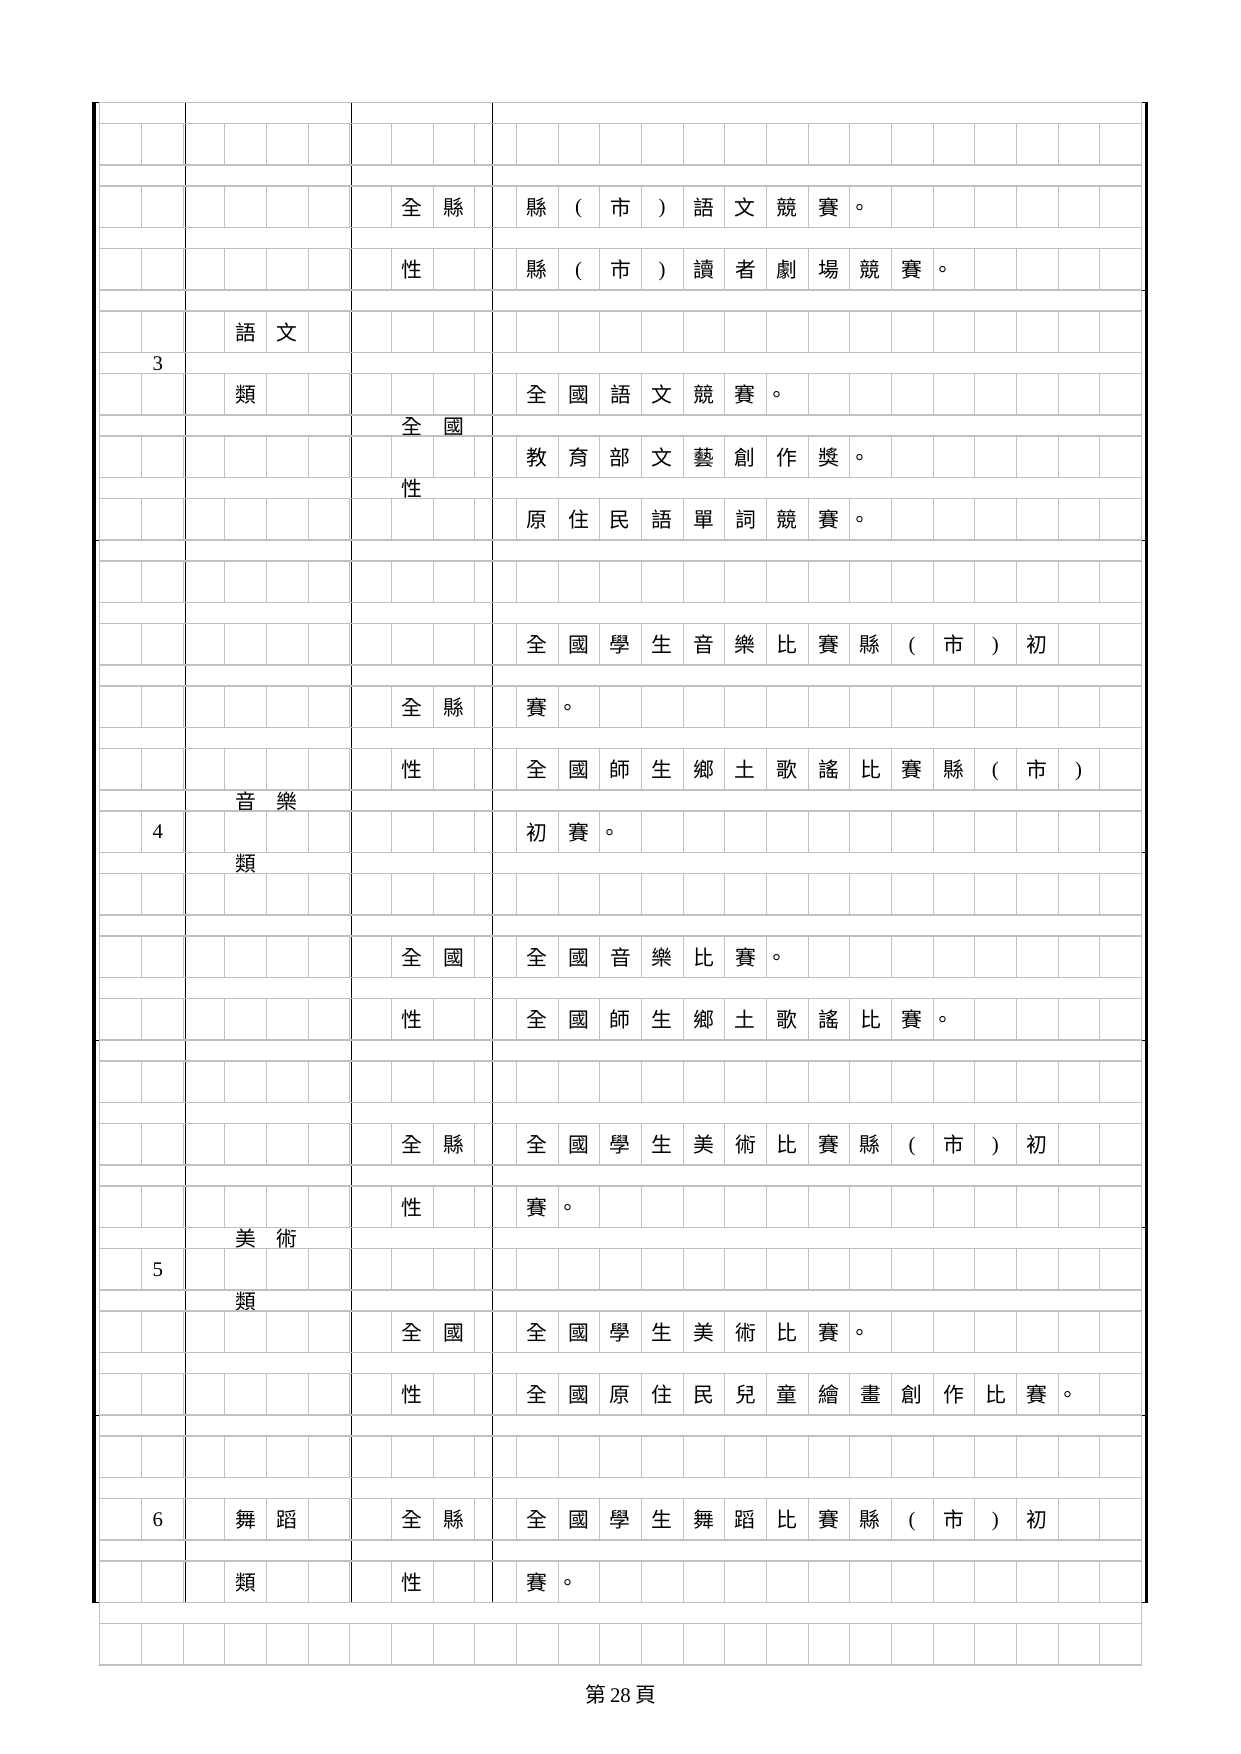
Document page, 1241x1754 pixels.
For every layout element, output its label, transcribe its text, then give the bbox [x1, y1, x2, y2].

table_cell 6 [142, 1499, 183, 1539]
table_cell [1059, 1437, 1099, 1477]
table_cell [352, 1312, 391, 1352]
table_cell [493, 187, 516, 227]
table_cell [684, 1062, 724, 1102]
table_cell [1100, 874, 1141, 914]
table_cell [642, 1249, 683, 1289]
table_cell [493, 1353, 1141, 1373]
table_cell 比 [850, 999, 891, 1039]
table_cell [493, 249, 516, 289]
table_cell [767, 687, 808, 727]
table_cell [100, 124, 141, 164]
table_cell 性 [392, 999, 433, 1039]
table_cell 國 [559, 1312, 599, 1352]
table_cell [850, 374, 891, 414]
table_cell [100, 499, 141, 539]
table_cell [186, 1166, 351, 1185]
table_cell 全國性 [434, 312, 474, 352]
table_cell [809, 687, 849, 727]
table_cell 畫 [850, 1374, 891, 1414]
table_cell [142, 1062, 183, 1102]
table_cell [850, 312, 891, 352]
table_cell [934, 187, 974, 227]
table_cell [225, 874, 266, 914]
table_cell 全國性 [352, 499, 391, 539]
table_cell [392, 1062, 433, 1102]
table_cell ( [892, 624, 933, 664]
table_cell [267, 249, 308, 289]
table_cell [767, 312, 808, 352]
table_cell [100, 1499, 141, 1539]
table_cell [186, 916, 351, 935]
table_cell 學 [600, 1499, 641, 1539]
table_cell 謠 [809, 749, 849, 789]
table_cell 市 [934, 624, 974, 664]
table_cell 語 [225, 312, 266, 352]
table_cell [1100, 1374, 1141, 1414]
table_cell [850, 1249, 891, 1289]
table_cell [1100, 562, 1141, 602]
table_cell 競 [767, 187, 808, 227]
table_cell [1017, 937, 1058, 977]
table_cell [142, 437, 183, 477]
table_cell [600, 124, 641, 164]
table_cell [1017, 1062, 1058, 1102]
table_cell [1059, 1249, 1099, 1289]
table_cell 讀 [684, 249, 724, 289]
table_cell ( [892, 1499, 933, 1539]
table_cell [642, 874, 683, 914]
table_cell 全國性 [392, 499, 433, 539]
table_cell [1017, 1312, 1058, 1352]
table_cell [186, 416, 351, 435]
table_cell [493, 1041, 1141, 1060]
table_cell ) [975, 1499, 1016, 1539]
table_cell 全 [517, 1312, 558, 1352]
table_cell 比 [975, 1374, 1016, 1414]
table_cell [142, 374, 183, 414]
table_cell [100, 541, 185, 560]
table_cell [475, 1249, 492, 1289]
table_cell 賽 [1017, 1374, 1058, 1414]
table_cell 原 [600, 1374, 641, 1414]
table_cell [975, 312, 1016, 352]
table_cell 國 [559, 749, 599, 789]
table_cell [1059, 687, 1099, 727]
table_cell [434, 999, 474, 1039]
table_cell [267, 124, 308, 164]
table_cell [975, 562, 1016, 602]
table_cell 劇 [767, 249, 808, 289]
table_cell 全 [392, 937, 433, 977]
table_cell [352, 1353, 492, 1373]
table_cell [392, 624, 433, 664]
table_cell [352, 791, 492, 810]
table_cell 國 [559, 624, 599, 664]
table_cell [892, 1062, 933, 1102]
table_cell [352, 166, 492, 185]
table_cell 全國性 [352, 374, 391, 414]
table_cell 全 [517, 1499, 558, 1539]
table_cell [642, 124, 683, 164]
table_cell 類 [186, 853, 351, 873]
table_cell [892, 812, 933, 852]
table_cell [1100, 1249, 1141, 1289]
table_cell [392, 812, 433, 852]
table_cell [684, 687, 724, 727]
table_cell 賽 [809, 1499, 849, 1539]
table_cell 蹈 [267, 1499, 308, 1539]
table_cell [186, 1103, 351, 1123]
table_cell [100, 562, 141, 602]
table_cell [100, 249, 141, 289]
table_cell [186, 874, 224, 914]
table_cell [1017, 812, 1058, 852]
table_cell [100, 937, 141, 977]
table_cell [225, 499, 266, 539]
table_cell [309, 437, 349, 477]
table_cell ) [975, 624, 1016, 664]
table_cell [767, 1062, 808, 1102]
table_cell [1100, 124, 1141, 164]
table_cell [186, 1437, 224, 1477]
table_cell 國 [559, 937, 599, 977]
table_cell [475, 1437, 492, 1477]
table_cell 賽 [725, 937, 766, 977]
table_cell [225, 437, 266, 477]
table_cell [352, 187, 391, 227]
table_cell [267, 187, 308, 227]
table_cell 全國性 [475, 374, 492, 414]
table_cell [309, 1187, 349, 1227]
table_cell [352, 1103, 492, 1123]
table_cell 場 [809, 249, 849, 289]
table_cell [142, 687, 183, 727]
table_cell [1017, 437, 1058, 477]
table_cell [1017, 249, 1058, 289]
table_cell [1100, 937, 1141, 977]
table_cell [309, 812, 349, 852]
table_cell [600, 1187, 641, 1227]
table_cell [475, 749, 492, 789]
table_cell 生 [642, 749, 683, 789]
table_cell [493, 1249, 516, 1289]
table_cell [809, 937, 849, 977]
table_cell [392, 1437, 433, 1477]
table_cell 創 [725, 437, 766, 477]
table_cell [1059, 1562, 1099, 1602]
table_cell [642, 312, 683, 352]
table_cell [186, 249, 224, 289]
table_cell [1059, 937, 1099, 977]
table_cell [684, 1562, 724, 1602]
table_cell [267, 499, 308, 539]
table_cell [975, 1062, 1016, 1102]
table_cell [309, 187, 349, 227]
table_cell [642, 1437, 683, 1477]
table_cell [100, 1187, 141, 1227]
table_cell [392, 1249, 433, 1289]
table_cell [600, 312, 641, 352]
table_cell [267, 1562, 308, 1602]
table_cell [493, 562, 516, 602]
table_cell [186, 812, 224, 852]
table_cell [434, 562, 474, 602]
table_cell [1100, 437, 1141, 477]
table_cell 。 [559, 687, 599, 727]
table_cell [493, 103, 1141, 123]
table_cell [725, 812, 766, 852]
table_cell [352, 624, 391, 664]
table_cell [434, 749, 474, 789]
table_cell [642, 687, 683, 727]
table_cell [1100, 812, 1141, 852]
table_cell 語 [600, 374, 641, 414]
table_cell 。 [850, 437, 891, 477]
table_cell [267, 937, 308, 977]
table_cell 住 [559, 499, 599, 539]
table_cell [493, 1312, 516, 1352]
table_cell 初 [1017, 1499, 1058, 1539]
table_cell [267, 749, 308, 789]
table_cell 術 [725, 1124, 766, 1164]
table_cell [186, 1478, 351, 1498]
table_cell [493, 1103, 1141, 1123]
table_cell [684, 1249, 724, 1289]
table_cell [186, 1312, 224, 1352]
table_cell [809, 1437, 849, 1477]
table_cell 國 [559, 1124, 599, 1164]
table_cell [493, 437, 516, 477]
table_cell 兒 [725, 1374, 766, 1414]
table_cell [850, 687, 891, 727]
table_cell [493, 1124, 516, 1164]
table_cell [267, 812, 308, 852]
table_cell [493, 499, 516, 539]
table_cell [493, 1062, 516, 1102]
table_cell [434, 124, 474, 164]
table_cell [100, 666, 185, 685]
table_cell 住 [642, 1374, 683, 1414]
table_cell [186, 1187, 224, 1227]
table_cell [1100, 499, 1141, 539]
table_cell [493, 1499, 516, 1539]
table_cell [142, 1562, 183, 1602]
table_cell [186, 728, 351, 748]
table_cell [725, 124, 766, 164]
table_cell [352, 249, 391, 289]
table_cell 市 [934, 1124, 974, 1164]
table_cell [142, 124, 183, 164]
table_cell [493, 291, 1141, 310]
table_cell 全國性 [352, 353, 492, 373]
table_cell [186, 978, 351, 998]
table_cell [493, 603, 1141, 623]
table_cell [1100, 1062, 1141, 1102]
table_cell [725, 312, 766, 352]
table_cell 文 [267, 312, 308, 352]
table_cell 生 [642, 624, 683, 664]
table_cell [142, 874, 183, 914]
table_cell [186, 166, 351, 185]
table_cell 文 [725, 187, 766, 227]
table_cell [100, 1437, 141, 1477]
table_cell 。 [934, 249, 974, 289]
table_cell [642, 1562, 683, 1602]
table_cell [493, 749, 516, 789]
table_cell 土 [725, 999, 766, 1039]
table_cell [100, 853, 185, 873]
table_cell [725, 874, 766, 914]
table_cell 性 [392, 1187, 433, 1227]
table_cell [600, 1062, 641, 1102]
table_cell 文 [642, 374, 683, 414]
table_cell 賽 [809, 499, 849, 539]
table_cell [1100, 1499, 1141, 1539]
table_cell [100, 1478, 185, 1498]
table_cell [493, 541, 1141, 560]
table_cell [434, 812, 474, 852]
table_cell [100, 187, 141, 227]
table_cell 賽 [559, 812, 599, 852]
table_cell [975, 1187, 1016, 1227]
table_cell [186, 499, 224, 539]
table_cell [809, 1187, 849, 1227]
table_cell [1017, 374, 1058, 414]
table_cell 全 [392, 1312, 433, 1352]
table_cell [225, 1249, 266, 1289]
table_cell [352, 1562, 391, 1602]
table_cell [684, 874, 724, 914]
table_cell [1100, 187, 1141, 227]
table_cell [475, 1187, 492, 1227]
table_cell [309, 562, 349, 602]
table_cell 縣 [850, 624, 891, 664]
table_cell [767, 874, 808, 914]
table_cell [434, 249, 474, 289]
table_cell 全 [517, 999, 558, 1039]
table_cell [1059, 1124, 1099, 1164]
table_cell [309, 1437, 349, 1477]
table_cell 創 [892, 1374, 933, 1414]
table_cell 縣 [934, 749, 974, 789]
table_cell [1059, 1312, 1099, 1352]
table_cell 賽 [809, 1312, 849, 1352]
table_cell [559, 1249, 599, 1289]
table_cell [725, 562, 766, 602]
table_cell 。 [600, 812, 641, 852]
table_cell 。 [1059, 1374, 1099, 1414]
table_cell 全國性 [352, 291, 492, 310]
table_cell [1059, 437, 1099, 477]
table_cell [559, 1437, 599, 1477]
table_cell [100, 1041, 185, 1060]
table_cell [309, 374, 349, 414]
table_cell 。 [559, 1187, 599, 1227]
table_cell [225, 687, 266, 727]
table_cell [559, 124, 599, 164]
table_cell 賽 [892, 999, 933, 1039]
table_cell 生 [642, 1124, 683, 1164]
table_cell [186, 1353, 351, 1373]
table_cell 全 [517, 1374, 558, 1414]
table_cell [850, 1437, 891, 1477]
table_cell [600, 562, 641, 602]
table_cell [684, 312, 724, 352]
table_cell [517, 1249, 558, 1289]
table_cell 全國性 [392, 312, 433, 352]
table_cell [352, 1166, 492, 1185]
table_cell [642, 812, 683, 852]
table_cell [100, 478, 185, 498]
table_cell ) [642, 249, 683, 289]
table_cell [392, 124, 433, 164]
table_cell [434, 1062, 474, 1102]
table_cell [100, 791, 185, 810]
table_cell [559, 562, 599, 602]
table_cell [267, 1062, 308, 1102]
table_cell [517, 874, 558, 914]
table_cell 賽 [809, 1124, 849, 1164]
table_cell 文 [642, 437, 683, 477]
table_cell [493, 624, 516, 664]
table_cell [267, 999, 308, 1039]
table_cell [100, 416, 185, 435]
table_cell [142, 1124, 183, 1164]
table_cell [186, 1541, 351, 1560]
table_cell [725, 1249, 766, 1289]
table_cell [309, 687, 349, 727]
table_cell [100, 1562, 141, 1602]
table_cell [186, 1249, 224, 1289]
table_cell 者 [725, 249, 766, 289]
table_cell [186, 1562, 224, 1602]
table_cell [559, 874, 599, 914]
table_cell ( [559, 187, 599, 227]
table_cell [493, 666, 1141, 685]
table_cell [142, 249, 183, 289]
table_cell [100, 1353, 185, 1373]
table_cell 比 [767, 1124, 808, 1164]
table_cell [309, 499, 349, 539]
table_cell [493, 874, 516, 914]
table_cell 競 [684, 374, 724, 414]
table_cell [475, 1124, 492, 1164]
table_cell [600, 1562, 641, 1602]
table_cell [934, 687, 974, 727]
table_cell [493, 812, 516, 852]
table_cell ) [642, 187, 683, 227]
table_cell 國 [559, 999, 599, 1039]
table_cell [642, 1187, 683, 1227]
table_cell [850, 1062, 891, 1102]
table_cell [493, 791, 1141, 810]
table_cell 全國性 [434, 374, 474, 414]
table_cell [352, 1478, 492, 1498]
table_cell [493, 1416, 1141, 1435]
table_cell [352, 1124, 391, 1164]
table_cell [493, 937, 516, 977]
table_cell 民 [600, 499, 641, 539]
table_cell 縣 [517, 249, 558, 289]
table_cell [309, 124, 349, 164]
table_cell 全國性 [475, 312, 492, 352]
table_cell [1059, 1187, 1099, 1227]
table_cell [975, 124, 1016, 164]
table_cell [892, 374, 933, 414]
table_cell [309, 874, 349, 914]
table_cell 舞 [225, 1499, 266, 1539]
table_cell [225, 812, 266, 852]
table_cell [493, 1437, 516, 1477]
table_cell [600, 1249, 641, 1289]
table_cell [142, 562, 183, 602]
table_cell 國 [559, 374, 599, 414]
table_cell [142, 499, 183, 539]
table_cell [892, 1312, 933, 1352]
table_cell 縣 [850, 1124, 891, 1164]
table_cell [493, 166, 1141, 185]
table_cell [100, 1249, 141, 1289]
table_cell [493, 1291, 1141, 1310]
table_cell [186, 291, 351, 310]
table_cell [475, 1499, 492, 1539]
table_cell 作 [767, 437, 808, 477]
table_cell [809, 1249, 849, 1289]
table_cell [1017, 1437, 1058, 1477]
table_cell [892, 1437, 933, 1477]
table_cell [186, 1124, 224, 1164]
table_cell [493, 478, 1141, 498]
table_cell [934, 1187, 974, 1227]
table_cell [493, 228, 1141, 248]
table_cell [493, 312, 516, 352]
table_cell [892, 874, 933, 914]
table_cell [975, 249, 1016, 289]
table_cell [642, 1062, 683, 1102]
table_cell [892, 437, 933, 477]
table_cell [225, 999, 266, 1039]
table_cell 全國性 [446, 419, 461, 433]
table_cell 全國性 [352, 312, 391, 352]
table_cell [1017, 1187, 1058, 1227]
table_cell [186, 312, 224, 352]
table_cell [1059, 812, 1099, 852]
table_cell 賽 [517, 1562, 558, 1602]
table_cell 全 [517, 1124, 558, 1164]
table_cell [975, 1437, 1016, 1477]
table_cell [186, 541, 351, 560]
table_cell ( [975, 749, 1016, 789]
table_cell 性 [392, 249, 433, 289]
table_cell [493, 124, 516, 164]
table_cell 術 [725, 1312, 766, 1352]
table_cell [352, 978, 492, 998]
table_cell [493, 1187, 516, 1227]
table_cell [100, 1291, 185, 1310]
table_cell [186, 124, 224, 164]
table_cell 3 [100, 353, 185, 373]
table_cell [975, 187, 1016, 227]
table_cell [809, 124, 849, 164]
table_cell [975, 687, 1016, 727]
table_cell 市 [934, 1499, 974, 1539]
table_cell [142, 1187, 183, 1227]
table_cell [352, 874, 391, 914]
table_cell 比 [850, 749, 891, 789]
table_cell 音 [684, 624, 724, 664]
table_cell [892, 562, 933, 602]
table_cell [767, 1187, 808, 1227]
table_cell [225, 1062, 266, 1102]
table_cell ) [1059, 749, 1099, 789]
table_cell [352, 1249, 391, 1289]
table_cell [309, 249, 349, 289]
table_cell 性 [392, 749, 433, 789]
table_cell [934, 562, 974, 602]
table_cell [142, 937, 183, 977]
table_cell 音樂 [186, 791, 351, 810]
table_cell [850, 874, 891, 914]
table_cell [1059, 187, 1099, 227]
table_cell 全 [392, 1124, 433, 1164]
table_cell [975, 437, 1016, 477]
table_cell 蹈 [725, 1499, 766, 1539]
table_cell [186, 603, 351, 623]
table_cell [493, 853, 1141, 873]
table_cell [186, 749, 224, 789]
table_cell [1100, 374, 1141, 414]
table_cell [493, 1166, 1141, 1185]
table_cell 性 [392, 1562, 433, 1602]
table_cell [186, 478, 351, 498]
table_cell [352, 603, 492, 623]
table_cell 市 [600, 187, 641, 227]
table_cell 音 [600, 937, 641, 977]
table_cell 土 [725, 749, 766, 789]
table_cell 賽 [725, 374, 766, 414]
table_cell [352, 541, 492, 560]
table_cell 。 [559, 1562, 599, 1602]
table_cell 歌 [767, 749, 808, 789]
table_cell [809, 812, 849, 852]
table_cell [186, 228, 351, 248]
table_cell [892, 124, 933, 164]
table_cell [725, 1437, 766, 1477]
table_cell [225, 624, 266, 664]
table_cell [975, 999, 1016, 1039]
table_cell 全 [517, 937, 558, 977]
table_cell [100, 1312, 141, 1352]
table_cell [934, 1562, 974, 1602]
table_cell 全 [392, 1499, 433, 1539]
table_cell 生 [642, 999, 683, 1039]
table_cell [309, 312, 349, 352]
table_cell [186, 562, 224, 602]
table_cell [186, 624, 224, 664]
table_cell [493, 728, 1141, 748]
table_cell [352, 999, 391, 1039]
table_cell [100, 1228, 185, 1248]
table_cell 賽 [892, 249, 933, 289]
table_cell 全國性 [434, 437, 474, 477]
table_cell [352, 1374, 391, 1414]
table_cell [493, 1541, 1141, 1560]
table_cell 學 [600, 1124, 641, 1164]
table_cell [475, 124, 492, 164]
table_cell [934, 1062, 974, 1102]
table_cell 。 [767, 937, 808, 977]
table_cell [142, 187, 183, 227]
table_cell [475, 874, 492, 914]
table_cell [100, 916, 185, 935]
table_cell [186, 1041, 351, 1060]
table_cell [684, 1437, 724, 1477]
table_cell [100, 312, 141, 352]
table_cell 初 [1017, 624, 1058, 664]
table_cell [100, 1103, 185, 1123]
table_cell [1017, 187, 1058, 227]
table_cell [493, 374, 516, 414]
table_cell [142, 1312, 183, 1352]
table_cell [1059, 624, 1099, 664]
table_cell [642, 562, 683, 602]
table_cell [934, 374, 974, 414]
table_cell 樂 [725, 624, 766, 664]
table_cell [725, 1562, 766, 1602]
table_cell 單 [684, 499, 724, 539]
table_cell [493, 416, 1141, 435]
table_cell [517, 124, 558, 164]
table_cell [100, 728, 185, 748]
table_cell [1100, 1124, 1141, 1164]
table_cell 。 [934, 999, 974, 1039]
table_cell [975, 812, 1016, 852]
table_cell [225, 562, 266, 602]
table_cell [517, 312, 558, 352]
table_cell [892, 687, 933, 727]
table_cell [100, 374, 141, 414]
table_cell [352, 937, 391, 977]
table_cell [493, 978, 1141, 998]
table_cell [100, 1416, 185, 1435]
table_cell [142, 1374, 183, 1414]
table_cell 藝 [684, 437, 724, 477]
table_cell [767, 812, 808, 852]
table_cell 教 [517, 437, 558, 477]
table_cell 全國性 [352, 416, 492, 435]
table_cell [352, 228, 492, 248]
table_cell [767, 1437, 808, 1477]
table_cell [100, 978, 185, 998]
table_cell [934, 937, 974, 977]
table_cell [1059, 1499, 1099, 1539]
table_cell [809, 562, 849, 602]
table_cell [725, 1187, 766, 1227]
table_cell [892, 499, 933, 539]
table_cell [1059, 499, 1099, 539]
table_cell [186, 666, 351, 685]
table_cell 生 [642, 1312, 683, 1352]
table_cell 比 [767, 1312, 808, 1352]
table_cell [493, 687, 516, 727]
table_cell [1059, 1062, 1099, 1102]
table_cell 類 [186, 1291, 351, 1310]
table_cell [352, 1499, 391, 1539]
table_cell [100, 999, 141, 1039]
table_cell [267, 1187, 308, 1227]
table_cell 全國性 [475, 437, 492, 477]
table_cell [142, 1437, 183, 1477]
table_cell [352, 728, 492, 748]
table_cell [1017, 562, 1058, 602]
table_cell [809, 374, 849, 414]
table_cell [309, 749, 349, 789]
table_cell [100, 812, 141, 852]
table_cell [1100, 624, 1141, 664]
table_cell [100, 1062, 141, 1102]
table_cell 鄉 [684, 749, 724, 789]
table_cell [352, 916, 492, 935]
table_cell 類 [225, 1562, 266, 1602]
table_cell 謠 [809, 999, 849, 1039]
table_cell [267, 1312, 308, 1352]
table_cell 類 [225, 374, 266, 414]
table_cell [934, 874, 974, 914]
table_cell [186, 999, 224, 1039]
table_cell 師 [600, 749, 641, 789]
table_cell 語 [642, 499, 683, 539]
table_cell [225, 187, 266, 227]
table_cell [475, 1062, 492, 1102]
table_cell 詞 [725, 499, 766, 539]
table_cell [475, 1562, 492, 1602]
table_cell [267, 1124, 308, 1164]
table_cell 國 [559, 1499, 599, 1539]
table_cell [309, 1312, 349, 1352]
table_cell ( [559, 249, 599, 289]
table_cell [267, 562, 308, 602]
table_cell [100, 603, 185, 623]
table_cell [1100, 687, 1141, 727]
table_cell 學 [600, 1312, 641, 1352]
table_cell [475, 562, 492, 602]
table_cell [309, 1374, 349, 1414]
table_cell [142, 749, 183, 789]
table_cell 全國性 [434, 499, 474, 539]
table_cell [225, 249, 266, 289]
table_cell [352, 812, 391, 852]
table_cell [225, 749, 266, 789]
table_cell [600, 687, 641, 727]
table_cell [352, 749, 391, 789]
table_cell [352, 1416, 492, 1435]
table_cell [493, 1374, 516, 1414]
table_cell [142, 999, 183, 1039]
table_cell [725, 1062, 766, 1102]
table_cell 鄉 [684, 999, 724, 1039]
table_cell 競 [850, 249, 891, 289]
table_cell [352, 666, 492, 685]
table_cell [809, 1062, 849, 1102]
table_cell [100, 1541, 185, 1560]
table_cell 國 [559, 1374, 599, 1414]
table_cell [1059, 249, 1099, 289]
table_cell 縣 [434, 187, 474, 227]
table_cell [1017, 124, 1058, 164]
table_cell [892, 937, 933, 977]
table_cell [684, 1187, 724, 1227]
table_cell [1100, 999, 1141, 1039]
table_cell [186, 1416, 351, 1435]
table_cell [809, 1562, 849, 1602]
table_cell [1059, 124, 1099, 164]
table_cell [100, 291, 185, 310]
table_cell [309, 1249, 349, 1289]
table_cell 作 [934, 1374, 974, 1414]
table_cell [309, 1499, 349, 1539]
table_cell [309, 1062, 349, 1102]
table_cell [559, 1062, 599, 1102]
table_cell 比 [684, 937, 724, 977]
table_cell [1059, 374, 1099, 414]
table_cell [267, 437, 308, 477]
table_cell [352, 1228, 492, 1248]
table_cell [493, 1562, 516, 1602]
table_cell ) [975, 1124, 1016, 1164]
table_cell [267, 1249, 308, 1289]
table_cell [892, 1187, 933, 1227]
table_cell [186, 937, 224, 977]
table_cell 童 [767, 1374, 808, 1414]
table_cell 歌 [767, 999, 808, 1039]
table_cell [352, 1541, 492, 1560]
table_cell [975, 374, 1016, 414]
table_cell [352, 1187, 391, 1227]
table_cell 全國性 [406, 478, 492, 498]
table_cell [1017, 874, 1058, 914]
table_cell [1059, 312, 1099, 352]
table_cell [100, 1124, 141, 1164]
table_cell [352, 103, 492, 123]
table_cell [600, 874, 641, 914]
table_cell 。 [850, 1312, 891, 1352]
table_cell 獎 [809, 437, 849, 477]
table_cell [1100, 1187, 1141, 1227]
table_cell [100, 1166, 185, 1185]
table_cell [100, 437, 141, 477]
table_cell [767, 1562, 808, 1602]
table_cell [267, 1374, 308, 1414]
table_cell 賽 [517, 1187, 558, 1227]
table_cell [225, 937, 266, 977]
table_cell [186, 353, 351, 373]
table_cell [892, 187, 933, 227]
table_cell [684, 812, 724, 852]
table_cell [186, 187, 224, 227]
table_cell [352, 1291, 492, 1310]
table_cell [434, 1187, 474, 1227]
table_cell [1100, 1562, 1141, 1602]
table_cell 美 [684, 1312, 724, 1352]
table_cell [1017, 1249, 1058, 1289]
table_cell [225, 1312, 266, 1352]
table_cell [186, 1062, 224, 1102]
table_cell 。 [767, 374, 808, 414]
table_cell [975, 1562, 1016, 1602]
table_cell 國 [434, 937, 474, 977]
table_cell [225, 1124, 266, 1164]
table_cell 全 [392, 687, 433, 727]
table_cell [850, 124, 891, 164]
table_cell [975, 499, 1016, 539]
table_cell [142, 624, 183, 664]
table_cell 樂 [642, 937, 683, 977]
table_cell [100, 687, 141, 727]
table_cell 性 [392, 1374, 433, 1414]
table_cell 縣 [434, 1499, 474, 1539]
table_cell [475, 999, 492, 1039]
table_cell 賽 [517, 687, 558, 727]
table_cell [493, 1478, 1141, 1498]
table_cell [186, 1499, 224, 1539]
table_cell 賽 [809, 187, 849, 227]
table_cell [850, 812, 891, 852]
table_cell [934, 312, 974, 352]
table_cell [1059, 999, 1099, 1039]
table_cell [100, 228, 185, 248]
table_cell [267, 624, 308, 664]
table_cell 比 [767, 624, 808, 664]
table_cell [517, 1062, 558, 1102]
table_cell [352, 853, 492, 873]
table_cell [475, 937, 492, 977]
table_cell [225, 124, 266, 164]
table_cell [434, 1374, 474, 1414]
table_cell 競 [767, 499, 808, 539]
table_cell 美 [684, 1124, 724, 1164]
table_cell [892, 1562, 933, 1602]
table_cell [267, 874, 308, 914]
table_cell [1017, 999, 1058, 1039]
table_cell 全 [392, 187, 433, 227]
table_cell [934, 1437, 974, 1477]
table_cell [850, 937, 891, 977]
table_cell 美術 [186, 1228, 351, 1248]
table_cell 原 [517, 499, 558, 539]
table_cell 全國性 [475, 499, 492, 539]
table_cell [684, 562, 724, 602]
table_cell [1100, 249, 1141, 289]
table_cell [100, 1374, 141, 1414]
table_cell [392, 874, 433, 914]
table_cell [892, 1249, 933, 1289]
table_cell [100, 874, 141, 914]
table_cell [934, 437, 974, 477]
table_cell 全國性 [352, 478, 405, 498]
table_cell [809, 312, 849, 352]
table_cell [186, 1374, 224, 1414]
table_cell [1100, 1437, 1141, 1477]
table_cell [1100, 312, 1141, 352]
table_cell 全國性 [392, 437, 433, 477]
table_cell [186, 374, 224, 414]
table_cell 市 [1017, 749, 1058, 789]
table_cell [186, 437, 224, 477]
table_cell [493, 1228, 1141, 1248]
table_cell 全 [517, 374, 558, 414]
table_cell [352, 1437, 391, 1477]
table_cell [475, 1374, 492, 1414]
table_cell [934, 1249, 974, 1289]
table_cell 縣 [850, 1499, 891, 1539]
table_cell [975, 1249, 1016, 1289]
table_cell 全國性 [352, 437, 391, 477]
table_cell 全國性 [392, 374, 433, 414]
table_cell 比 [767, 1499, 808, 1539]
table_cell [934, 499, 974, 539]
table_cell [684, 124, 724, 164]
table_cell 學 [600, 624, 641, 664]
table_cell [1017, 1562, 1058, 1602]
table_cell [1017, 687, 1058, 727]
table_cell 民 [684, 1374, 724, 1414]
table_cell [892, 312, 933, 352]
table_cell [100, 624, 141, 664]
table_cell [1017, 499, 1058, 539]
table_cell [352, 1041, 492, 1060]
table_cell [100, 103, 185, 123]
table_cell [493, 353, 1141, 373]
table_cell [493, 999, 516, 1039]
table_cell 全 [517, 624, 558, 664]
table_cell 生 [642, 1499, 683, 1539]
table_cell [493, 916, 1141, 935]
table_cell [767, 1249, 808, 1289]
table_cell [142, 312, 183, 352]
table_cell [559, 312, 599, 352]
table_cell [850, 1562, 891, 1602]
table_cell [475, 687, 492, 727]
table_cell [975, 937, 1016, 977]
table_cell [100, 749, 141, 789]
table_cell [434, 1249, 474, 1289]
table_cell 市 [600, 249, 641, 289]
table_cell 縣 [434, 1124, 474, 1164]
table_cell 賽 [892, 749, 933, 789]
table_cell [1100, 749, 1141, 789]
table_cell [225, 1187, 266, 1227]
table_cell [352, 1062, 391, 1102]
table_cell 全 [517, 749, 558, 789]
table_cell [975, 874, 1016, 914]
table_cell [475, 249, 492, 289]
table_cell 。 [850, 499, 891, 539]
table_cell [267, 374, 308, 414]
table_cell [309, 1562, 349, 1602]
table_cell [309, 624, 349, 664]
table_cell 繪 [809, 1374, 849, 1414]
table_cell 初 [1017, 1124, 1058, 1164]
table_cell 部 [600, 437, 641, 477]
table_cell [767, 124, 808, 164]
table_cell [392, 562, 433, 602]
table_cell [934, 124, 974, 164]
table_cell [352, 124, 391, 164]
table_cell 國 [434, 1312, 474, 1352]
table_cell [434, 1562, 474, 1602]
table_cell ( [892, 1124, 933, 1164]
table_cell 4 [142, 812, 183, 852]
table_cell [809, 874, 849, 914]
table_cell 縣 [434, 687, 474, 727]
table_cell [475, 187, 492, 227]
table_cell 育 [559, 437, 599, 477]
table_cell [850, 1187, 891, 1227]
table_cell 語 [684, 187, 724, 227]
table_cell [186, 103, 351, 123]
table_cell 5 [142, 1249, 183, 1289]
table_cell [934, 812, 974, 852]
table_cell [352, 562, 391, 602]
table_cell [225, 1374, 266, 1414]
table_cell [100, 166, 185, 185]
table_cell [352, 687, 391, 727]
table_cell [1059, 562, 1099, 602]
table_cell [975, 1312, 1016, 1352]
table_cell [434, 624, 474, 664]
table_cell [434, 1437, 474, 1477]
table_cell [600, 1437, 641, 1477]
table_cell [309, 1124, 349, 1164]
table_cell [475, 1312, 492, 1352]
table_cell [225, 1437, 266, 1477]
table_cell [475, 812, 492, 852]
table_cell [1100, 1312, 1141, 1352]
table_cell [767, 562, 808, 602]
table_cell [850, 562, 891, 602]
table_cell [267, 1437, 308, 1477]
table_cell 縣 [517, 187, 558, 227]
table_cell [517, 562, 558, 602]
table_cell 賽 [809, 624, 849, 664]
table_cell [1059, 874, 1099, 914]
table_cell [517, 1437, 558, 1477]
table_cell 師 [600, 999, 641, 1039]
table_cell [434, 874, 474, 914]
table_cell [934, 1312, 974, 1352]
table_cell [186, 687, 224, 727]
table_cell [1017, 312, 1058, 352]
table_cell 初 [517, 812, 558, 852]
table_cell [309, 937, 349, 977]
table_cell [309, 999, 349, 1039]
table_cell [725, 687, 766, 727]
table_cell 舞 [684, 1499, 724, 1539]
table_cell [267, 687, 308, 727]
table_cell 。 [850, 187, 891, 227]
table_cell [475, 624, 492, 664]
